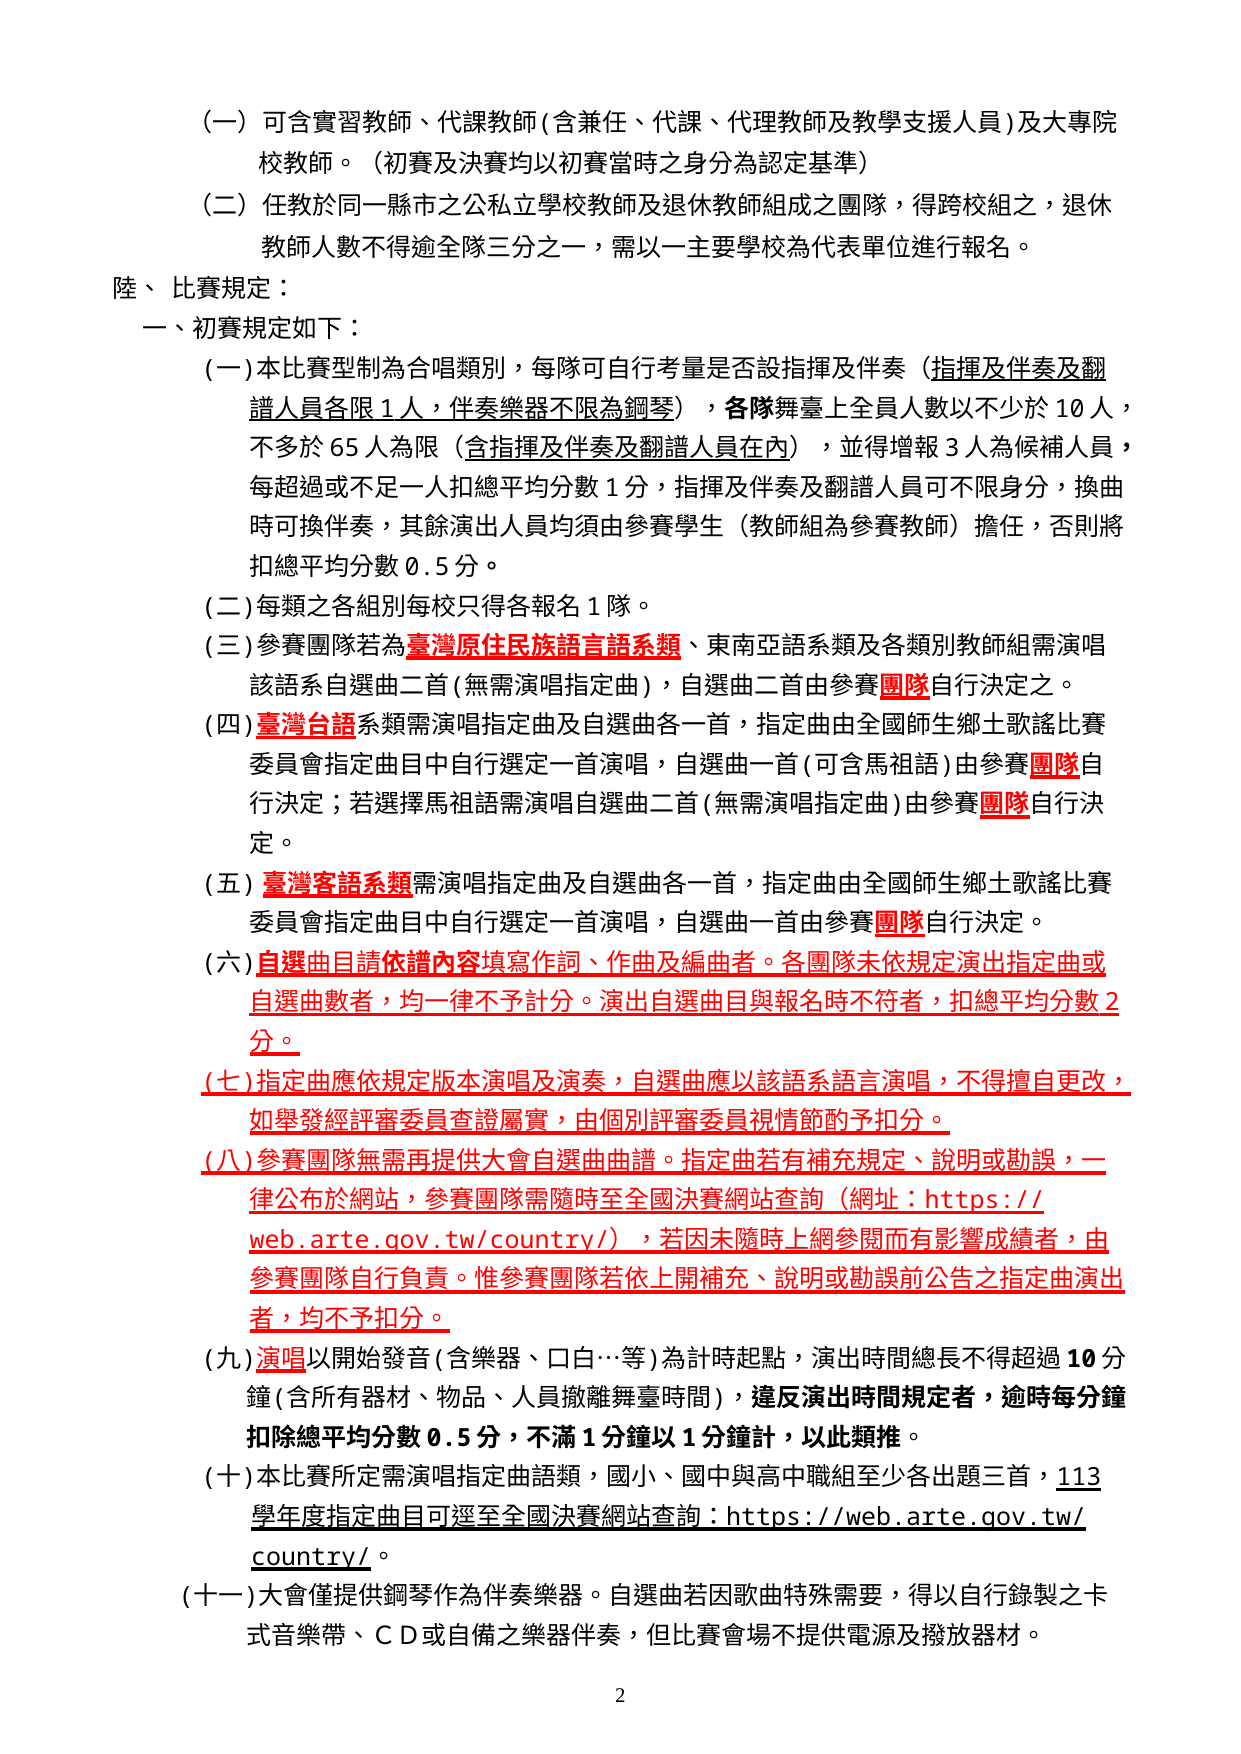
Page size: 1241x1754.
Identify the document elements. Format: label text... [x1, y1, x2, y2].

list 比賽規定： [112, 264, 1128, 306]
text (七)指定曲應依規定版本演唱及演奏，自選曲應以該語系語言演唱，不得擅自更改，如舉發經評審委員查證屬實，由個別評審委員視情節酌予扣分。 [186, 1058, 1128, 1137]
text (八)參賽團隊無需再提供大會自選曲曲譜。指定曲若有補充規定、說明或勘誤，一律公布於網站，參賽團隊需隨時至全國決賽網站查詢（網址：https://web.arte.gov.tw/country/），若因未隨時上網參閱而有影響成績者，由參賽團隊自行負責。惟參賽團隊若依上開補充、說明或勘誤前公告之指定曲演出者，均不予扣分。 [186, 1137, 1128, 1335]
text (九)演唱以開始發音(含樂器、口白…等)為計時起點，演出時間總長不得超過10分鐘(含所有器材、物品、人員撤離舞臺時間)，違反演出時間規定者，逾時每分鐘扣除總平均分數0.5分，不滿1分鐘以1分鐘計，以此類推。 [186, 1335, 1128, 1454]
text (十)本比賽所定需演唱指定曲語類，國小、國中與高中職組至少各出題三首，113學年度指定曲目可逕至全國決賽網站查詢：https://web.arte.gov.tw/country/。 [186, 1454, 1128, 1573]
text (一)本比賽型制為合唱類別，每隊可自行考量是否設指揮及伴奏（指揮及伴奏及翻譜人員各限1人，伴奏樂器不限為鋼琴），各隊舞臺上全員人數以不少於10人，不多於65人為限（含指揮及伴奏及翻譜人員在內），並得增報3人為候補人員，每超過或不足一人扣總平均分數1分，指揮及伴奏及翻譜人員可不限身分，換曲時可換伴奏，其餘演出人員均須由參賽學生（教師組為參賽教師）擔任，否則將扣總平均分數0.5分。 [186, 346, 1128, 583]
text (五) 臺灣客語系類需演唱指定曲及自選曲各一首，指定曲由全國師生鄉土歌謠比賽委員會指定曲目中自行選定一首演唱，自選曲一首由參賽團隊自行決定。 [186, 860, 1128, 939]
text (四)臺灣台語系類需演唱指定曲及自選曲各一首，指定曲由全國師生鄉土歌謠比賽委員會指定曲目中自行選定一首演唱，自選曲一首(可含馬祖語)由參賽團隊自行決定；若選擇馬祖語需演唱自選曲二首(無需演唱指定曲)由參賽團隊自行決定。 [186, 702, 1128, 860]
text (三)參賽團隊若為臺灣原住民族語言語系類、東南亞語系類及各類別教師組需演唱該語系自選曲二首(無需演唱指定曲)，自選曲二首由參賽團隊自行決定之。 [186, 623, 1128, 702]
text （二）任教於同一縣市之公私立學校教師及退休教師組成之團隊，得跨校組之，退休教師人數不得逾全隊三分之一，需以一主要學校為代表單位進行報名。 [187, 181, 1128, 264]
text (六)自選曲目請依譜內容填寫作詞、作曲及編曲者。各團隊未依規定演出指定曲或自選曲數者，均一律不予計分。演出自選曲目與報名時不符者，扣總平均分數2分。 [186, 939, 1128, 1058]
text (十一)大會僅提供鋼琴作為伴奏樂器。自選曲若因歌曲特殊需要，得以自行錄製之卡式音樂帶、ＣＤ或自備之樂器伴奏，但比賽會場不提供電源及撥放器材。 [163, 1573, 1128, 1652]
text （一）可含實習教師、代課教師(含兼任、代課、代理教師及教學支援人員)及大專院校教師。（初賽及決賽均以初賽當時之身分為認定基準） [187, 98, 1128, 181]
text (二)每類之各組別每校只得各報名1隊。 [186, 583, 1128, 623]
text 一、初賽規定如下： [112, 306, 1128, 346]
